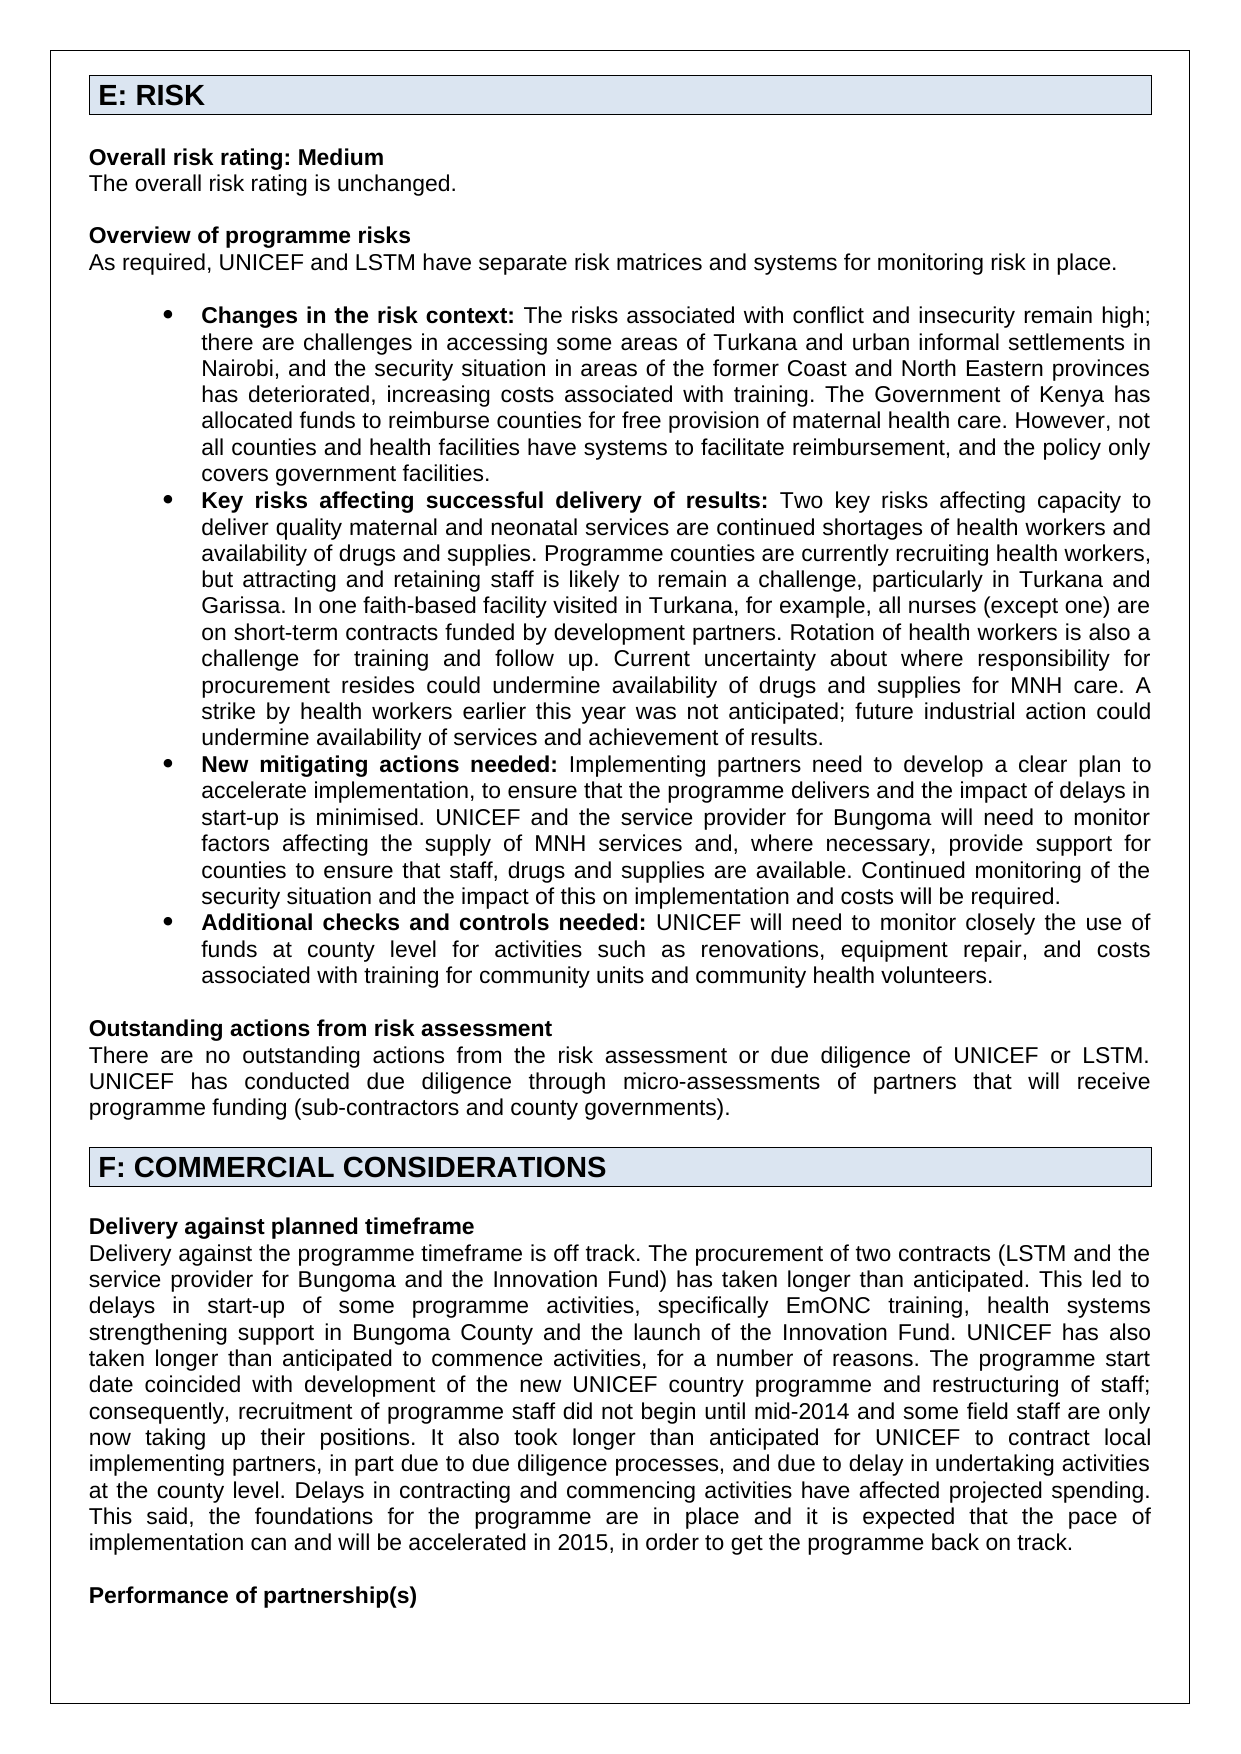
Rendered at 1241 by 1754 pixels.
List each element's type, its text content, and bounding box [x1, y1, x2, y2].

list Key risks affecting successful delivery of results: Two key risks affecting capacity to deliver quality maternal and neonatal services are continued shortages of health workers and availability of drugs and supplies. Programme counties are currently recruiting health workers, but attracting and retaining staff is likely to remain a challenge, particularly in Turkana and Garissa. In one faith-based facility visited in Turkana, for example, all nurses (except one) are on short-term contracts funded by development partners. Rotation of health workers is also a challenge for training and follow up. Current uncertainty about where responsibility for procurement resides could undermine availability of drugs and supplies for MNH care. A strike by health workers earlier this year was not anticipated; future industrial action could undermine availability of services and achievement of results. [164, 487, 1152, 751]
text Delivery against planned timeframe [89, 1213, 1152, 1239]
text F: COMMERCIAL CONSIDERATIONS [90, 1148, 1151, 1186]
list New mitigating actions needed: Implementing partners need to develop a clear plan to accelerate implementation, to ensure that the programme delivers and the impact of delays in start-up is minimised. UNICEF and the service provider for Bungoma will need to monitor factors affecting the supply of MNH services and, where necessary, provide support for counties to ensure that staff, drugs and supplies are available. Continued monitoring of the security situation and the impact of this on implementation and costs will be required. [164, 751, 1152, 909]
list Changes in the risk context: The risks associated with conflict and insecurity remain high; there are challenges in accessing some areas of Turkana and urban informal settlements in Nairobi, and the security situation in areas of the former Coast and North Eastern provinces has deteriorated, increasing costs associated with training. The Government of Kenya has allocated funds to reimburse counties for free provision of maternal health care. However, not all counties and health facilities have systems to facilitate reimbursement, and the policy only covers government facilities. [164, 302, 1152, 487]
list Additional checks and controls needed: UNICEF will need to monitor closely the use of funds at county level for activities such as renovations, equipment repair, and costs associated with training for community units and community health volunteers. [164, 909, 1152, 989]
text The overall risk rating is unchanged. [89, 170, 1152, 196]
text Delivery against the programme timeframe is off track. The procurement of two contracts (LSTM and the service provider for Bungoma and the Innovation Fund) has taken longer than anticipated. This led to delays in start-up of some programme activities, specifically EmONC training, health systems strengthening support in Bungoma County and the launch of the Innovation Fund. UNICEF has also taken longer than anticipated to commence activities, for a number of reasons. The programme start date coincided with development of the new UNICEF country programme and restructuring of staff; consequently, recruitment of programme staff did not begin until mid-2014 and some field staff are only now taking up their positions. It also took longer than anticipated for UNICEF to contract local implementing partners, in part due to due diligence processes, and due to delay in undertaking activities at the county level. Delays in contracting and commencing activities have affected projected spending. This said, the foundations for the programme are in place and it is expected that the pace of implementation can and will be accelerated in 2015, in order to get the programme back on track. [89, 1239, 1152, 1556]
text As required, UNICEF and LSTM have separate risk matrices and systems for monitoring risk in place. [89, 249, 1152, 275]
text Performance of partnership(s) [89, 1582, 1152, 1608]
text Outstanding actions from risk assessment [89, 1015, 1152, 1042]
text There are no outstanding actions from the risk assessment or due diligence of UNICEF or LSTM. UNICEF has conducted due diligence through micro-assessments of partners that will receive programme funding (sub-contractors and county governments). [89, 1042, 1152, 1121]
text Overall risk rating: Medium [89, 143, 1152, 170]
text Overview of programme risks [89, 222, 1152, 249]
text E: RISK [90, 76, 1151, 114]
